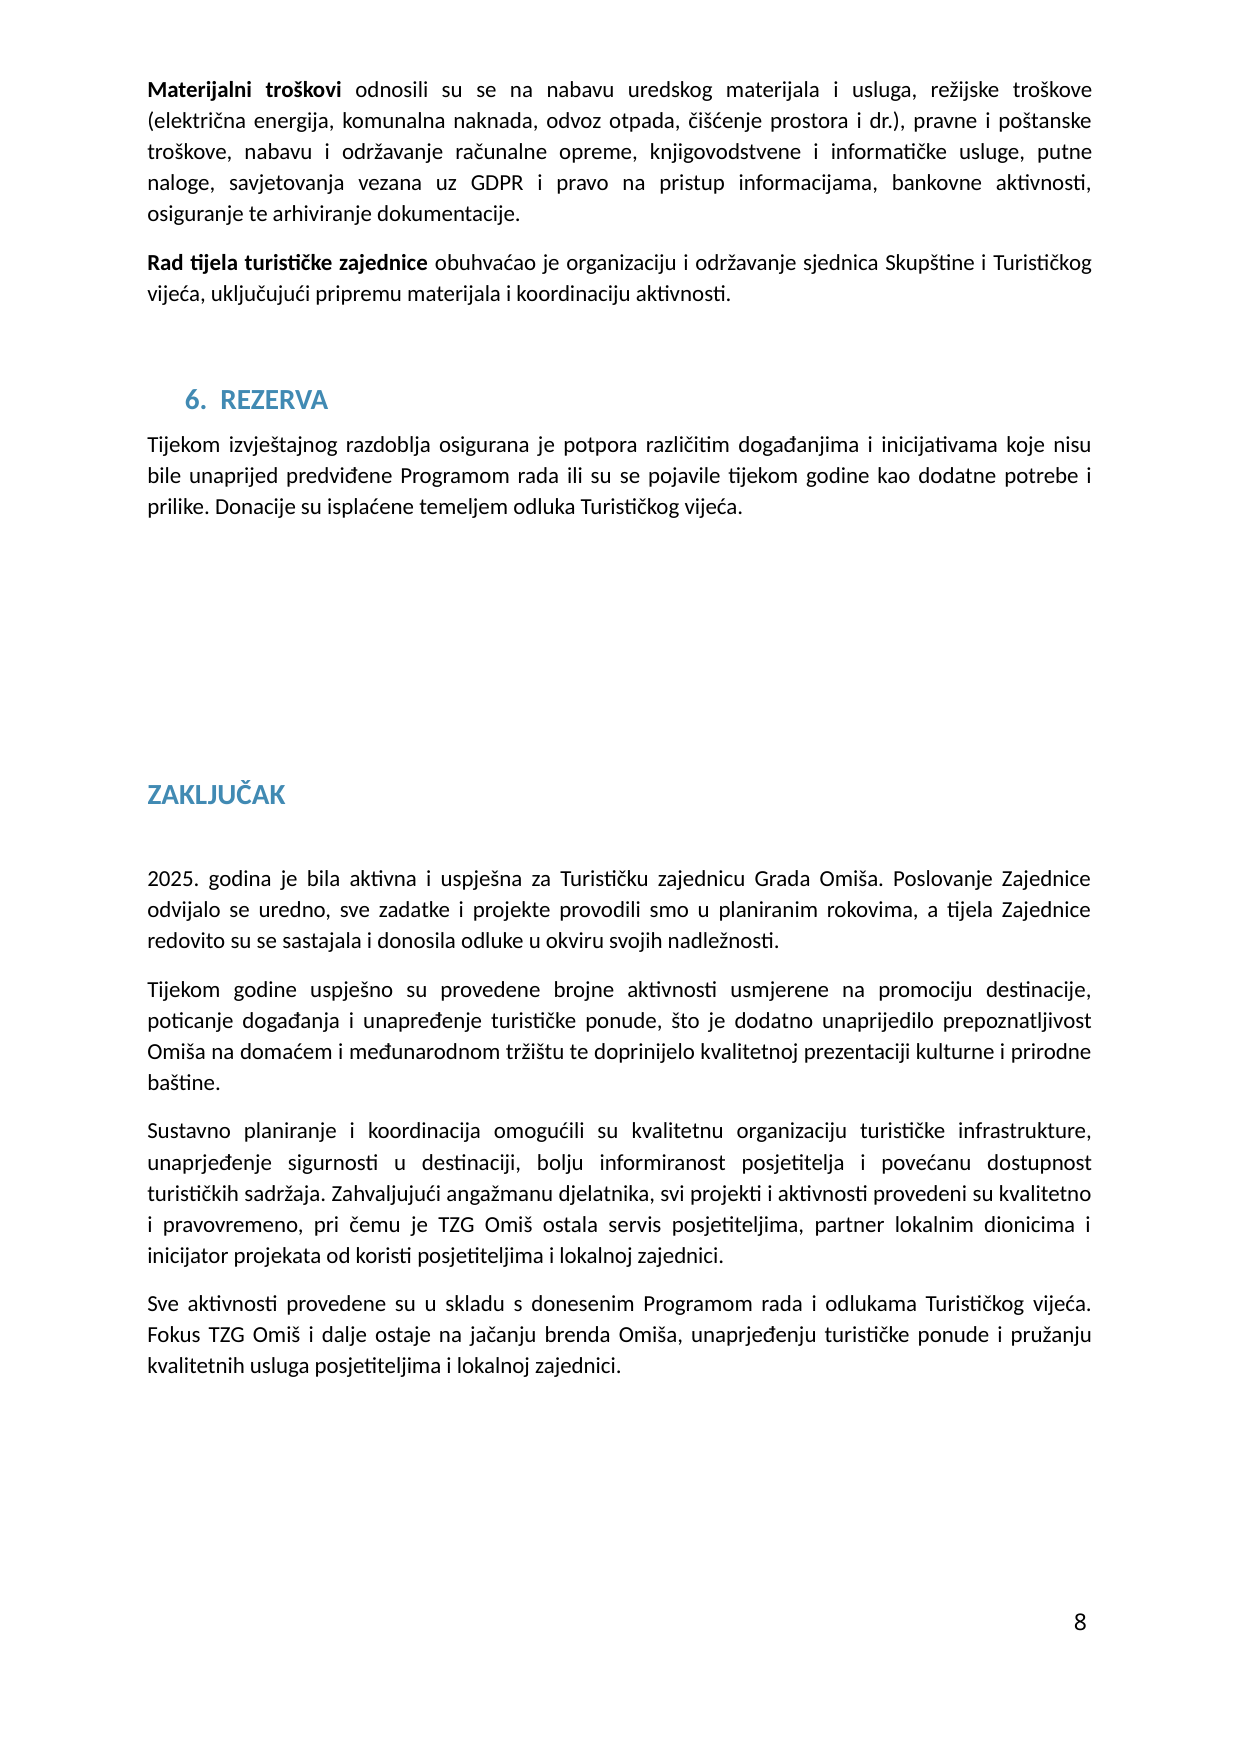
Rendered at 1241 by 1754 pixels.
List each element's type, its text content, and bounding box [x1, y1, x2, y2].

text Rad tijela turističke zajednice obuhvaćao je organizaciju i održavanje sjednica Skupštine i Turističkog vijeća, uključujući pripremu materijala i koordinaciju aktivnosti. [147, 248, 1093, 307]
text Sve aktivnosti provedene su u skladu s donesenim Programom rada i odlukama Turističkog vijeća. Fokus TZG Omiš i dalje ostaje na jačanju brenda Omiša, unaprjeđenju turističke ponude i pružanju kvalitetnih usluga posjetiteljima i lokalnoj zajednici. [147, 1289, 1093, 1379]
text Tijekom izvještajnog razdoblja osigurana je potpora različitim događanjima i inicijativama koje nisu bile unaprijed predviđene Programom rada ili su se pojavile tijekom godine kao dodatne potrebe i prilike. Donacije su isplaćene temeljem odluka Turističkog vijeća. [147, 430, 1093, 520]
text 2025. godina je bila aktivna i uspješna za Turističku zajednicu Grada Omiša. Poslovanje Zajednice odvijalo se uredno, sve zadatke i projekte provodili smo u planiranim rokovima, a tijela Zajednice redovito su se sastajala i donosila odluke u okviru svojih nadležnosti. [147, 864, 1093, 954]
text Tijekom godine uspješno su provedene brojne aktivnosti usmjerene na promociju destinacije, poticanje događanja i unapređenje turističke ponude, što je dodatno unaprijedilo prepoznatljivost Omiša na domaćem i međunarodnom tržištu te doprinijelo kvalitetnoj prezentaciji kulturne i prirodne baštine. [147, 975, 1093, 1096]
text Materijalni troškovi odnosili su se na nabavu uredskog materijala i usluga, režijske troškove (električna energija, komunalna naknada, odvoz otpada, čišćenje prostora i dr.), pravne i poštanske troškove, nabavu i održavanje računalne opreme, knjigovodstvene i informatičke usluge, putne naloge, savjetovanja vezana uz GDPR i pravo na pristup informacijama, bankovne aktivnosti, osiguranje te arhiviranje dokumentacije. [147, 75, 1093, 227]
subtitle 6. REZERVA [184, 381, 1093, 417]
subtitle ZAKLJUČAK [147, 776, 1093, 812]
text Sustavno planiranje i koordinacija omogućili su kvalitetnu organizaciju turističke infrastrukture, unaprjeđenje sigurnosti u destinaciji, bolju informiranost posjetitelja i povećanu dostupnost turističkih sadržaja. Zahvaljujući angažmanu djelatnika, svi projekti i aktivnosti provedeni su kvalitetno i pravovremeno, pri čemu je TZG Omiš ostala servis posjetiteljima, partner lokalnim dionicima i inicijator projekata od koristi posjetiteljima i lokalnoj zajednici. [147, 1117, 1093, 1269]
